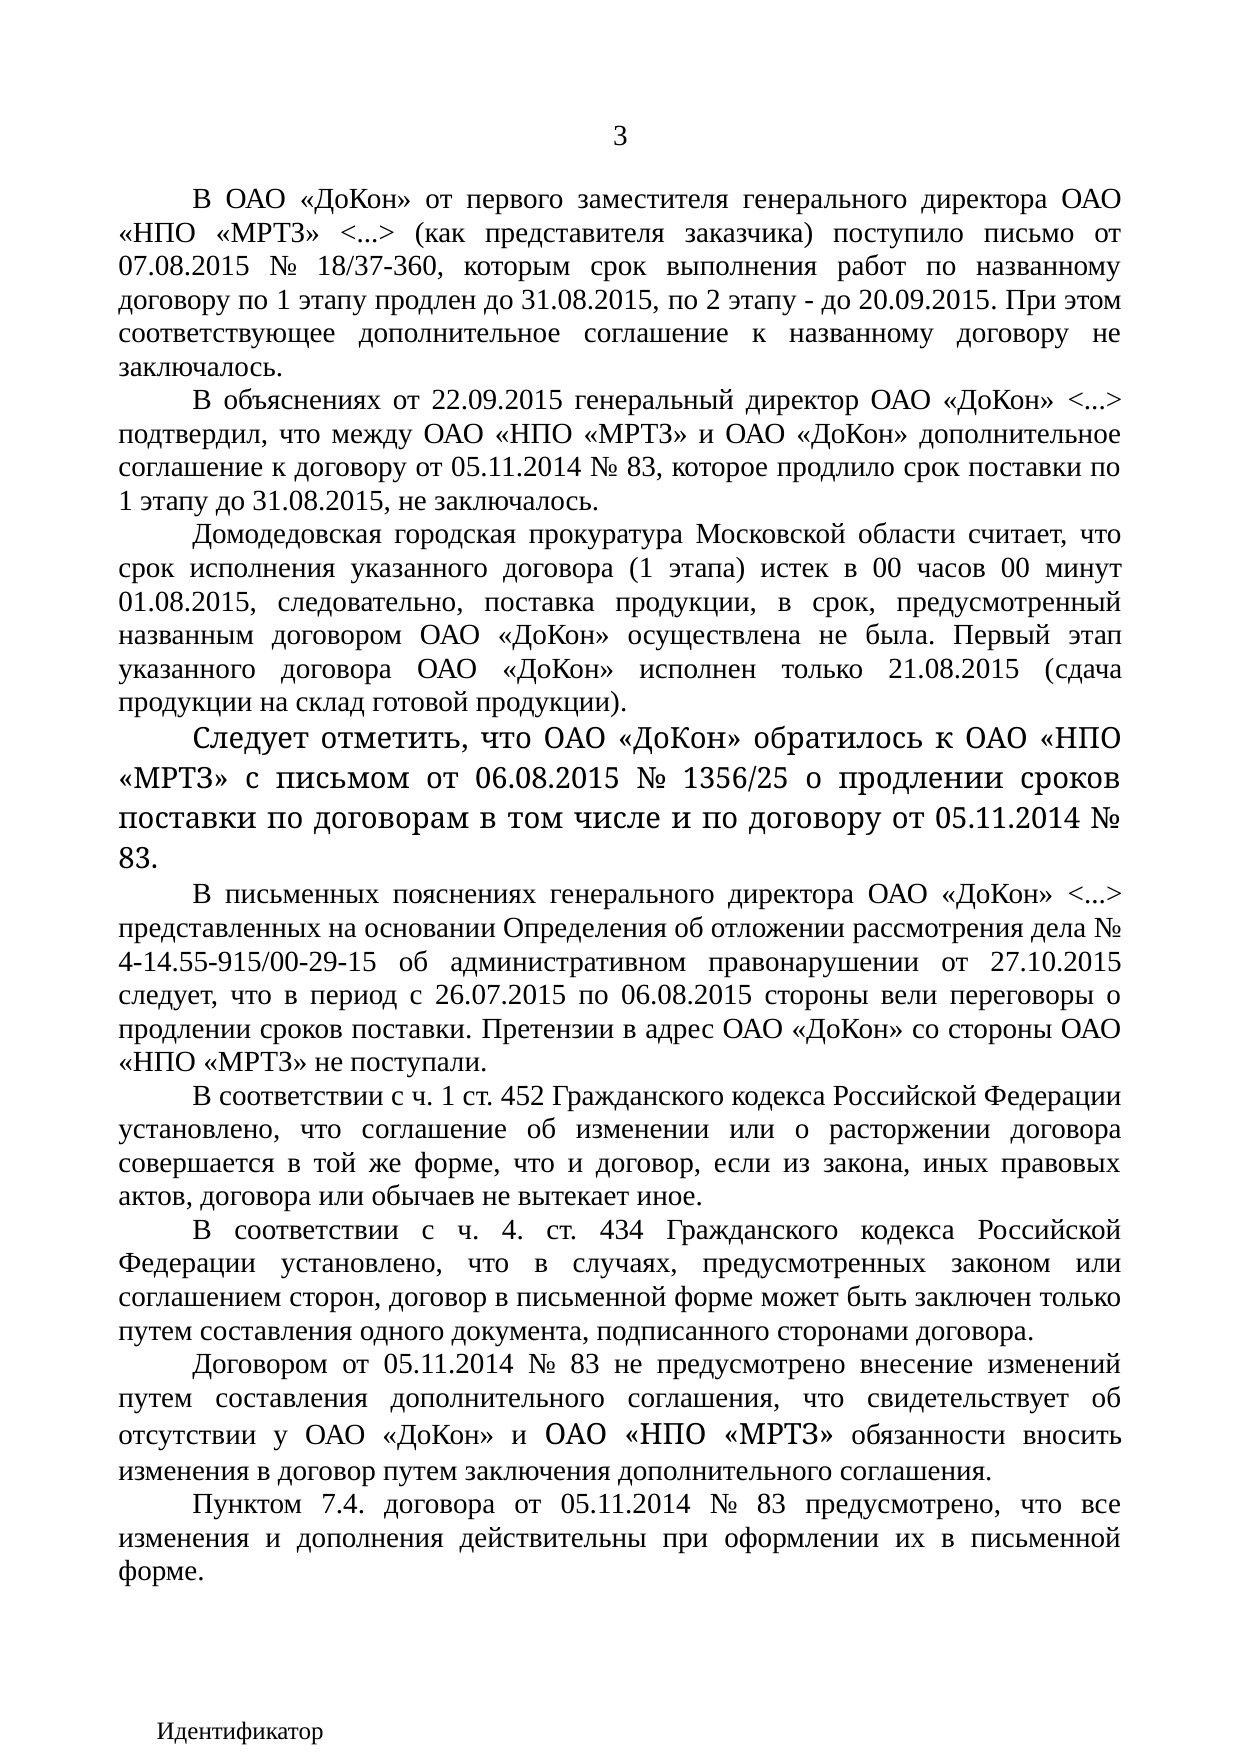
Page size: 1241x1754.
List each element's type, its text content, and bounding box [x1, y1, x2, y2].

text В ОАО «ДоКон» от первого заместителя генерального директора ОАО «НПО «МРТЗ» <...> (как представителя заказчика) поступило письмо от 07.08.2015 № 18/37-360, которым срок выполнения работ по названному договору по 1 этапу продлен до 31.08.2015, по 2 этапу - до 20.09.2015. При этом соответствующее дополнительное соглашение к названному договору не заключалось. [118, 181, 1122, 382]
text В соответствии с ч. 4. ст. 434 Гражданского кодекса Российской Федерации установлено, что в случаях, предусмотренных законом или соглашением сторон, договор в письменной форме может быть заключен только путем составления одного документа, подписанного сторонами договора. [118, 1212, 1122, 1346]
text Следует отметить, что ОАО «ДоКон» обратилось к ОАО «НПО «МРТЗ» с письмом от 06.08.2015 № 1356/25 о продлении сроков поставки по договорам в том числе и по договору от 05.11.2014 № 83. [118, 718, 1122, 877]
text В объяснениях от 22.09.2015 генеральный директор ОАО «ДоКон» <...> подтвердил, что между ОАО «НПО «МРТЗ» и ОАО «ДоКон» дополнительное соглашение к договору от 05.11.2014 № 83, которое продлило срок поставки по 1 этапу до 31.08.2015, не заключалось. [118, 382, 1122, 517]
text В письменных пояснениях генерального директора ОАО «ДоКон» <...> представленных на основании Определения об отложении рассмотрения дела № 4-14.55-915/00-29-15 об административном правонарушении от 27.10.2015 следует, что в период с 26.07.2015 по 06.08.2015 стороны вели переговоры о продлении сроков поставки. Претензии в адрес ОАО «ДоКон» со стороны ОАО «НПО «МРТЗ» не поступали. [118, 877, 1122, 1078]
text В соответствии с ч. 1 ст. 452 Гражданского кодекса Российской Федерации установлено, что соглашение об изменении или о расторжении договора совершается в той же форме, что и договор, если из закона, иных правовых актов, договора или обычаев не вытекает иное. [118, 1078, 1122, 1212]
text Договором от 05.11.2014 № 83 не предусмотрено внесение изменений путем составления дополнительного соглашения, что свидетельствует об отсутствии у ОАО «ДоКон» и ОАО «НПО «МРТЗ» обязанности вносить изменения в договор путем заключения дополнительного соглашения. [118, 1346, 1122, 1486]
text Домодедовская городская прокуратура Московской области считает, что срок исполнения указанного договора (1 этапа) истек в 00 часов 00 минут 01.08.2015, следовательно, поставка продукции, в срок, предусмотренный названным договором ОАО «ДоКон» осуществлена не была. Первый этап указанного договора ОАО «ДоКон» исполнен только 21.08.2015 (сдача продукции на склад готовой продукции). [118, 517, 1122, 718]
text Пунктом 7.4. договора от 05.11.2014 № 83 предусмотрено, что все изменения и дополнения действительны при оформлении их в письменной форме. [118, 1486, 1122, 1587]
